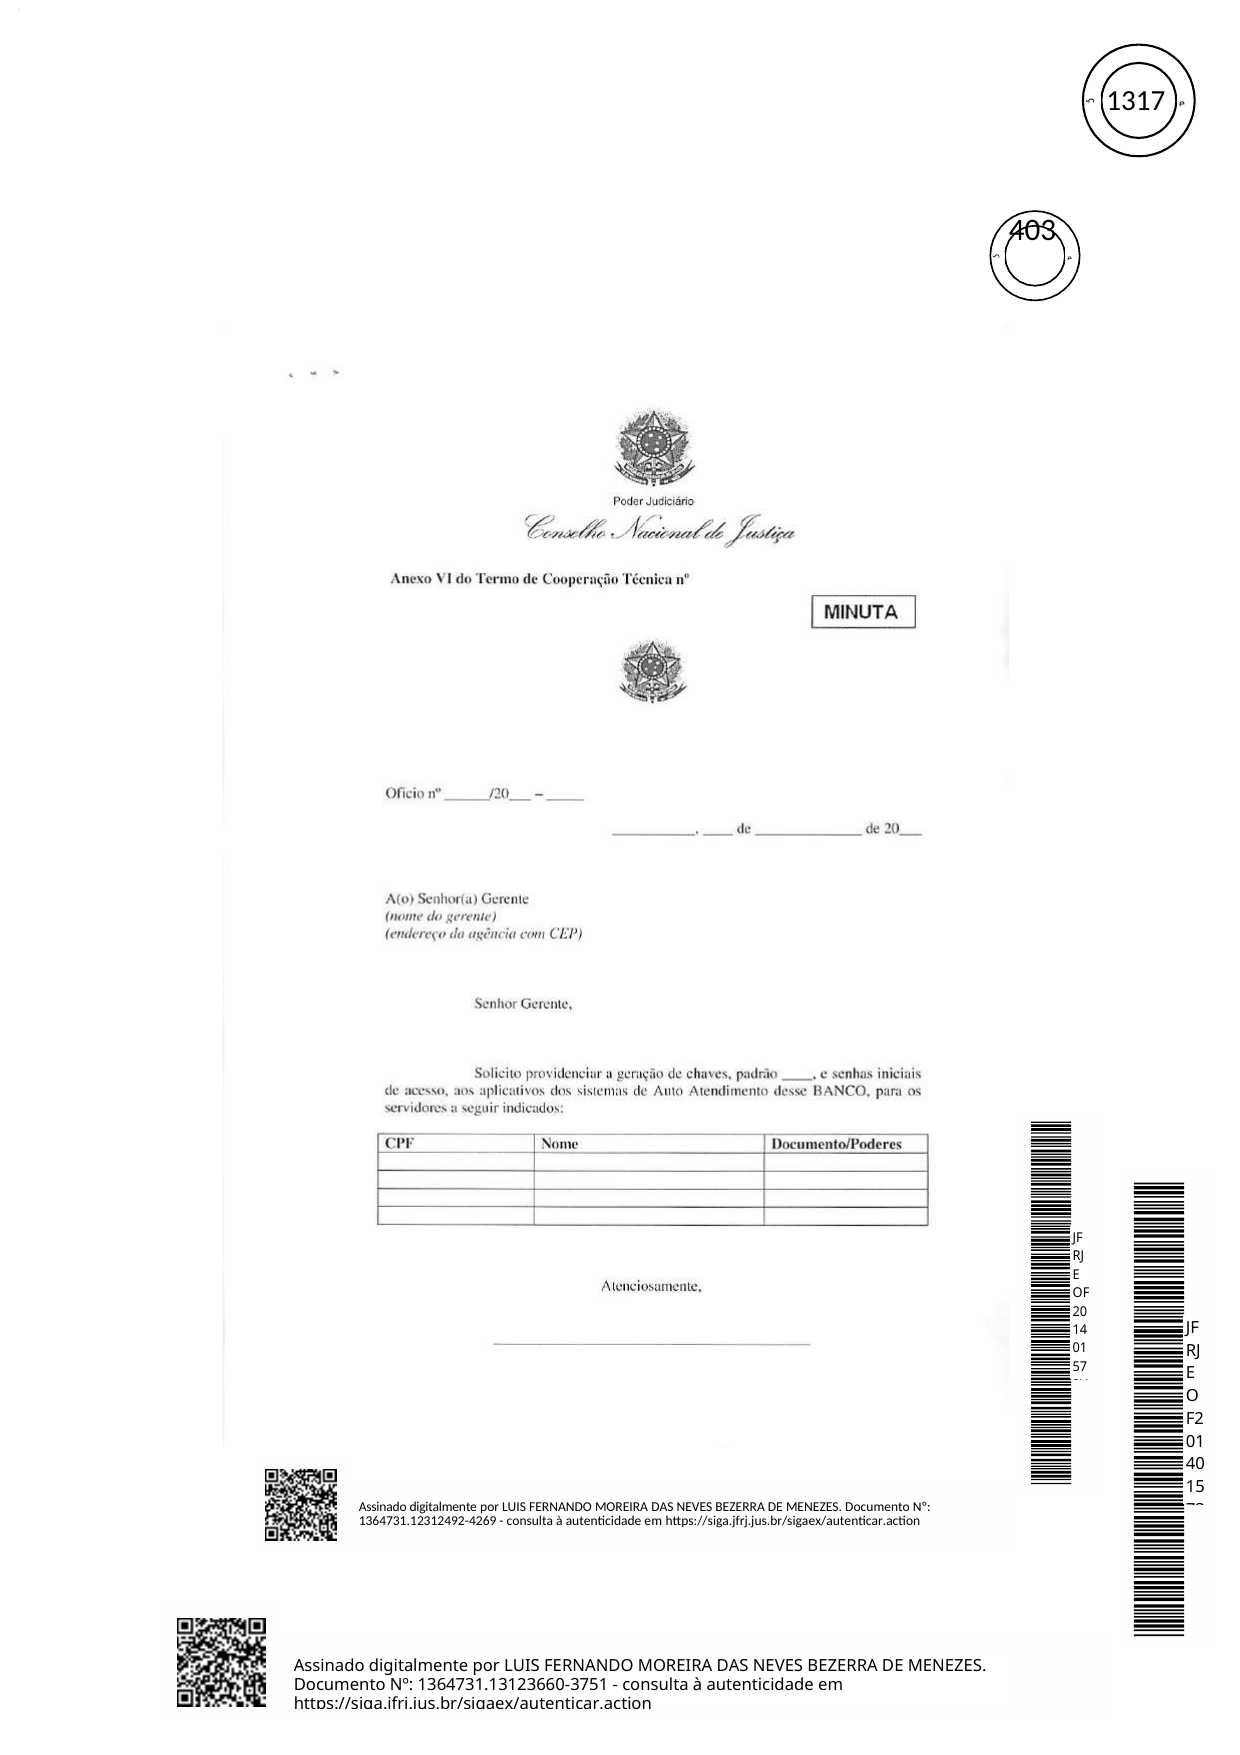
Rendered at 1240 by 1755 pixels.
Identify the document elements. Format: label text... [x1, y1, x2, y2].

text ç [992, 254, 1004, 260]
text e [1067, 253, 1078, 260]
text e [1179, 97, 1193, 105]
text JFRJEOF201401573V02 [1072, 1228, 1089, 1379]
text JFRJEOF201401573V06 [1186, 1316, 1206, 1504]
text ç [1085, 98, 1099, 106]
